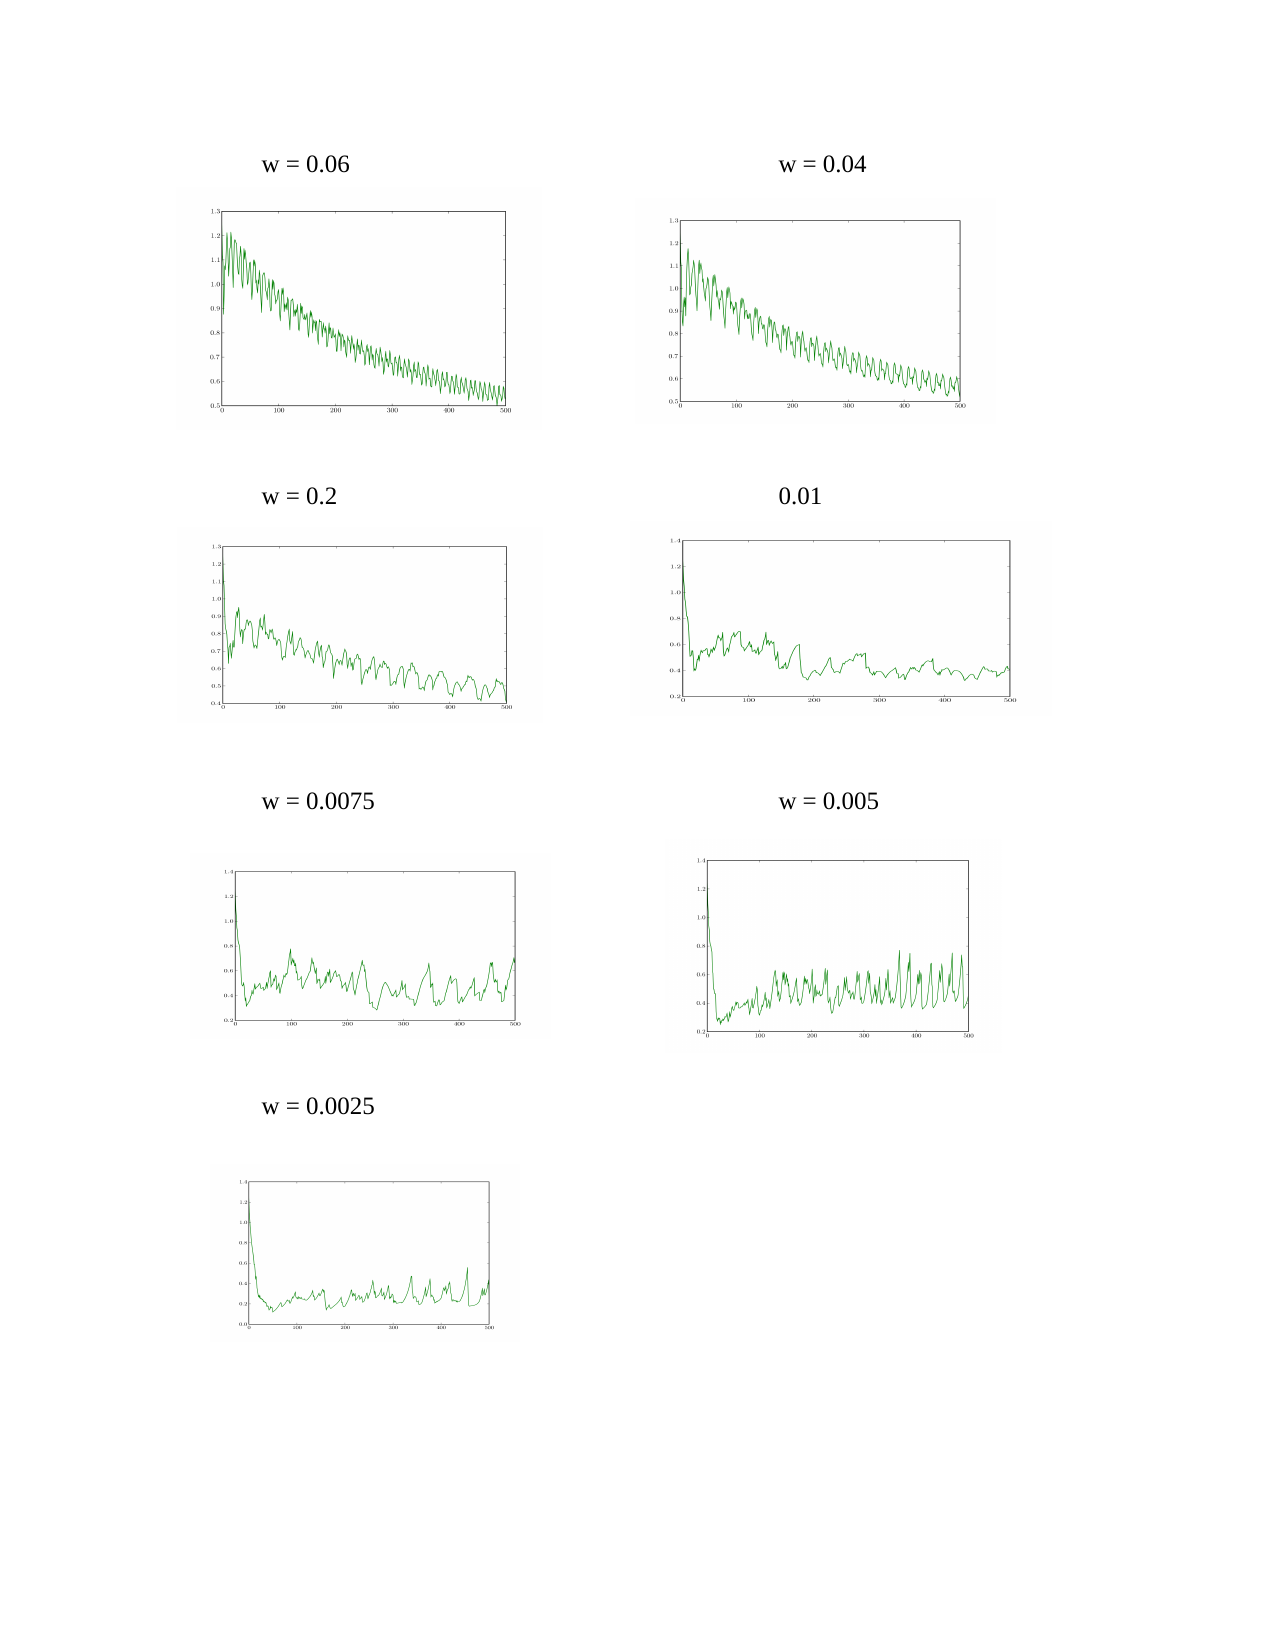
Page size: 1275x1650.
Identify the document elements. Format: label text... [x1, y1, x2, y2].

picture [176, 187, 542, 430]
text w = 0.0075 w = 0.005 [187, 787, 1087, 815]
picture [190, 853, 551, 1039]
picture [630, 521, 1052, 716]
text w = 0.2 0.01 [187, 482, 1087, 510]
picture [665, 839, 1002, 1053]
picture [635, 198, 996, 424]
picture [210, 1164, 520, 1342]
text w = 0.0025 [187, 1092, 1087, 1120]
text w = 0.06 w = 0.04 [187, 150, 1087, 178]
picture [177, 527, 543, 723]
